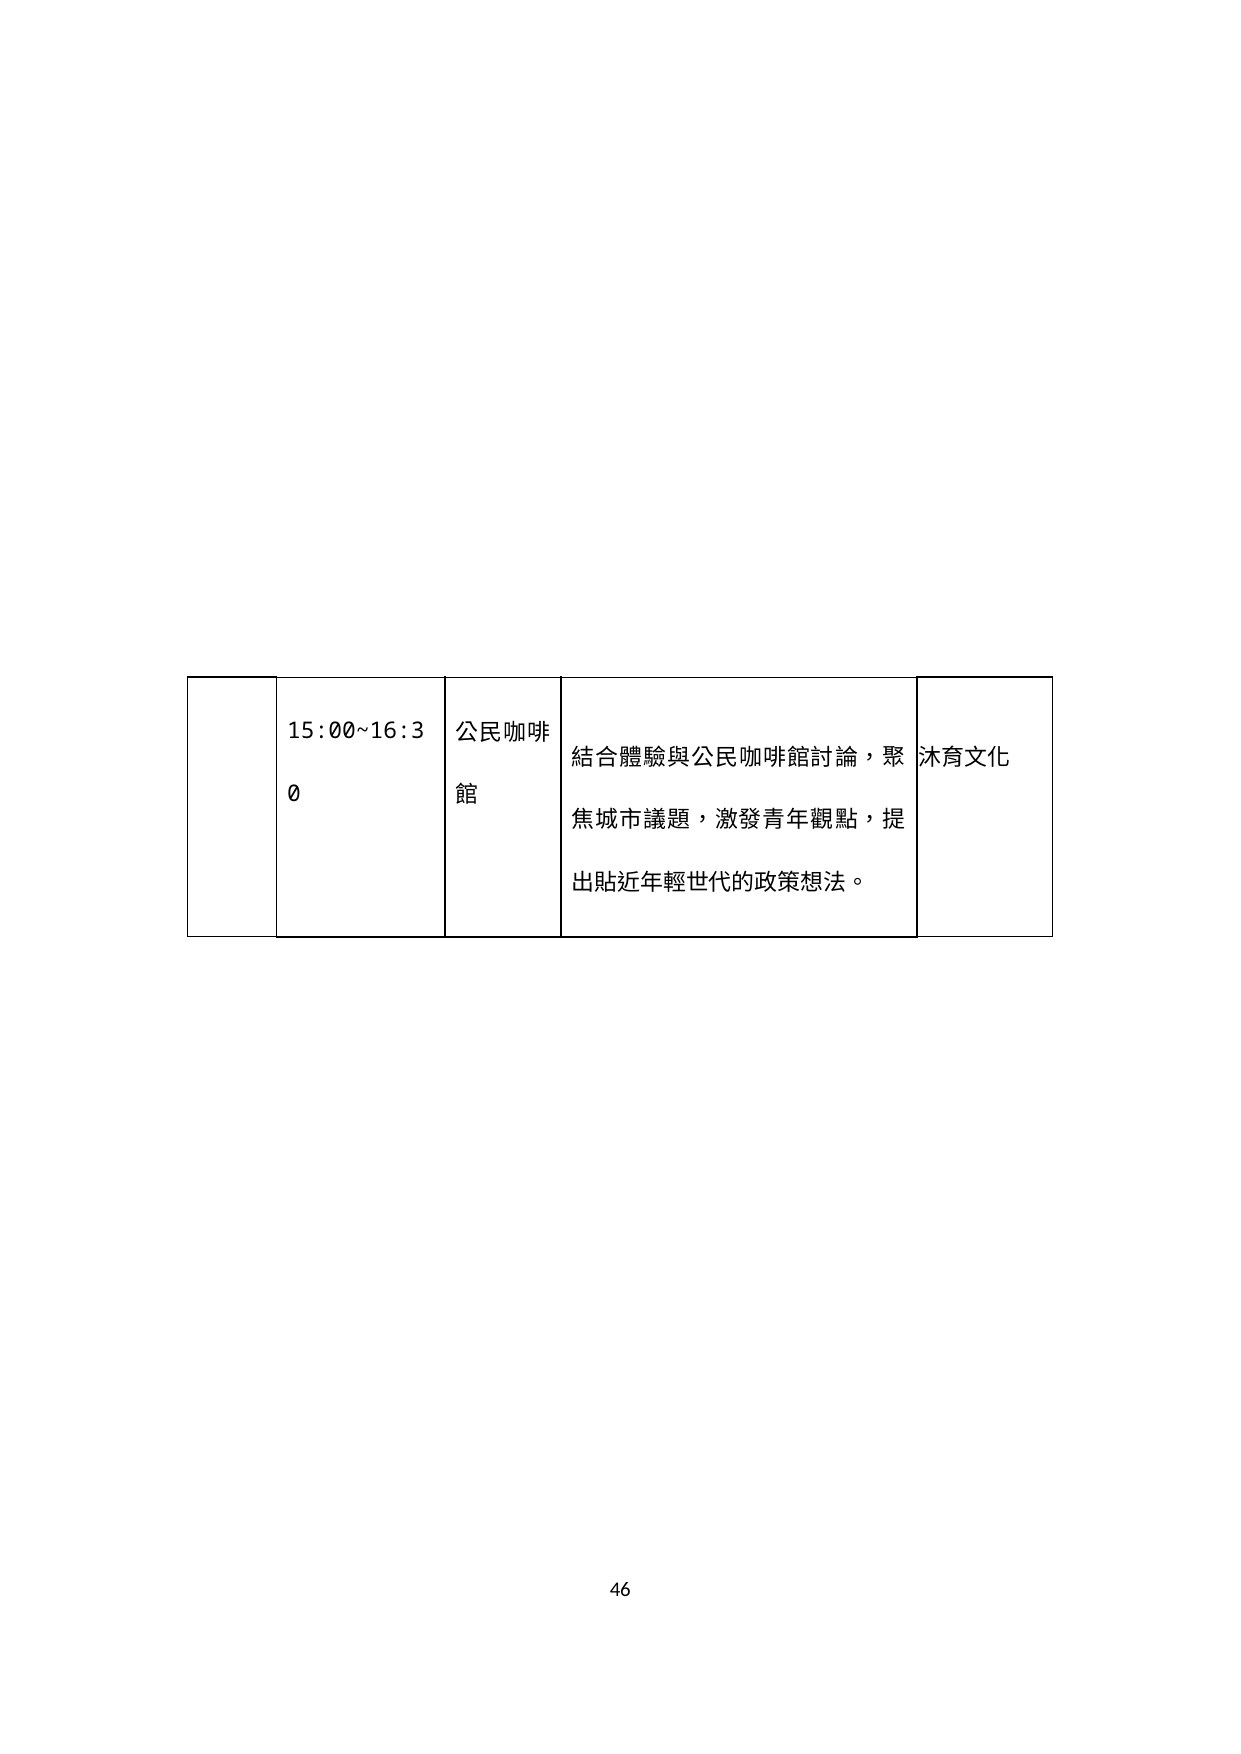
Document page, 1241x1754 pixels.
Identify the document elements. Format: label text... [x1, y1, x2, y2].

table_cell [188, 678, 276, 936]
table_cell 結合體驗與公民咖啡館討論，聚焦城市議題，激發青年觀點，提出貼近年輕世代的政策想法。 [562, 678, 916, 936]
table_cell 沐育文化 [918, 678, 1052, 936]
table_cell 公民咖啡館 [446, 678, 560, 936]
table_cell 15:00~16:30 [277, 678, 444, 936]
